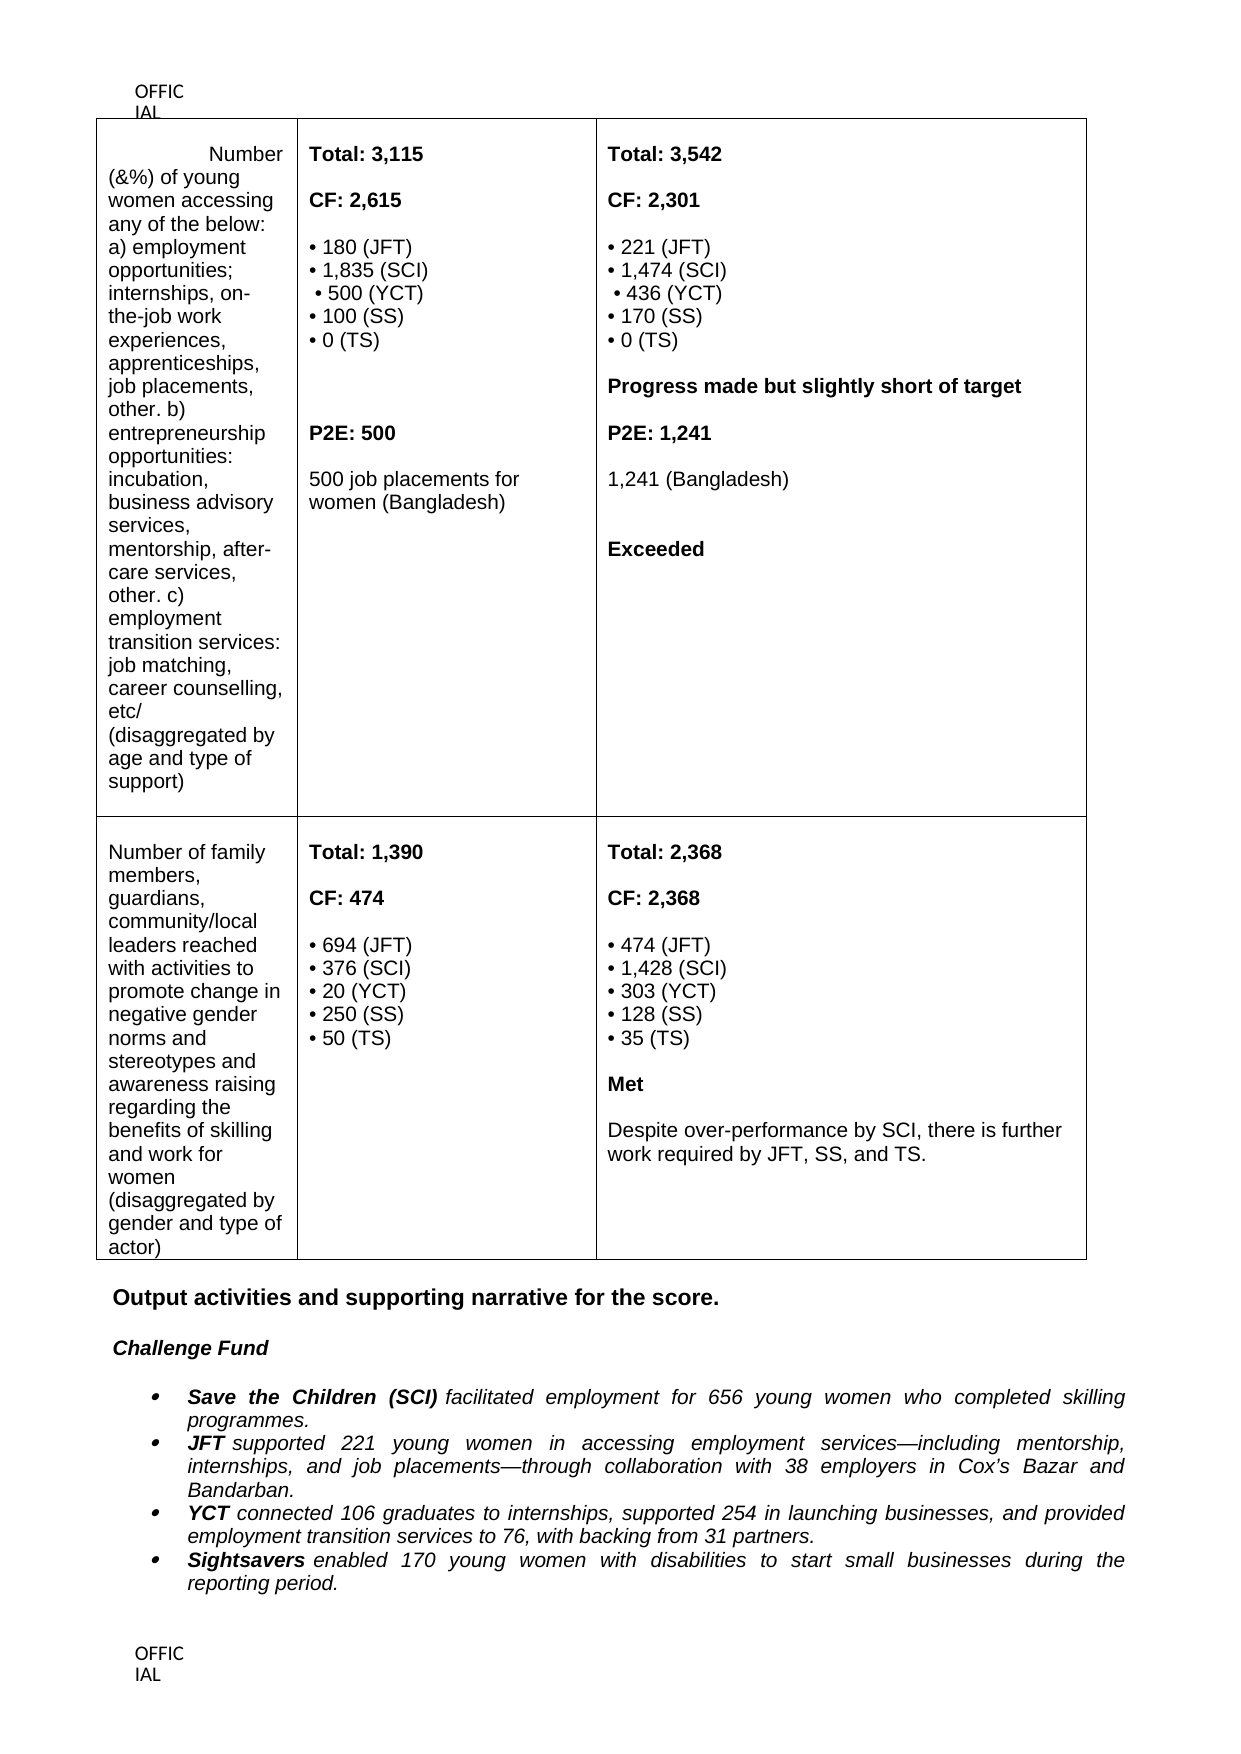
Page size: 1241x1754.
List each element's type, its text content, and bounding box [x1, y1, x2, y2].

text Output activities and supporting narrative for the score. [112, 1285, 1128, 1311]
table_cell Number of family members, guardians, community/local leaders reached with activities to promote change in negative gender norms and stereotypes and awareness raising regarding the benefits of skilling and work for women (disaggregated by gender and type of actor) [97, 817, 297, 1258]
list Save the Children (SCI) facilitated employment for 656 young women who completed skilling programmes. [150, 1385, 1128, 1432]
table_cell Total: 2,368 CF: 2,368 • 474 (JFT) • 1,428 (SCI) • 303 (YCT) • 128 (SS) • 35 (TS) Met Despite over-performance by SCI, there is further work required by JFT, SS, and TS. [597, 817, 1086, 1258]
list YCT connected 106 graduates to internships, supported 254 in launching businesses, and provided employment transition services to 76, with backing from 31 partners. [150, 1502, 1128, 1548]
text Challenge Fund [112, 1336, 1128, 1359]
table_cell Total: 1,390 CF: 474 • 694 (JFT) • 376 (SCI) • 20 (YCT) • 250 (SS) • 50 (TS) [298, 817, 596, 1258]
list Sightsavers enabled 170 young women with disabilities to start small businesses during the reporting period. [150, 1548, 1128, 1595]
table_cell Total: 3,542 CF: 2,301 • 221 (JFT) • 1,474 (SCI) • 436 (YCT) • 170 (SS) • 0 (TS) Progress made but slightly short of target P2E: 1,241 1,241 (Bangladesh) Exceeded [597, 119, 1086, 816]
list JFT supported 221 young women in accessing employment services—including mentorship, internships, and job placements—through collaboration with 38 employers in Cox’s Bazar and Bandarban. [150, 1432, 1128, 1502]
table_cell Number (&%) of young women accessing any of the below: a) employment opportunities; internships, on-the-job work experiences, apprenticeships, job placements, other. b) entrepreneurship opportunities: incubation, business advisory services, mentorship, after-care services, other. c) employment transition services: job matching, career counselling, etc/ (disaggregated by age and type of support) [97, 119, 297, 816]
table_cell Total: 3,115 CF: 2,615 • 180 (JFT) • 1,835 (SCI) • 500 (YCT) • 100 (SS) • 0 (TS) P2E: 500 500 job placements for women (Bangladesh) [298, 119, 596, 816]
